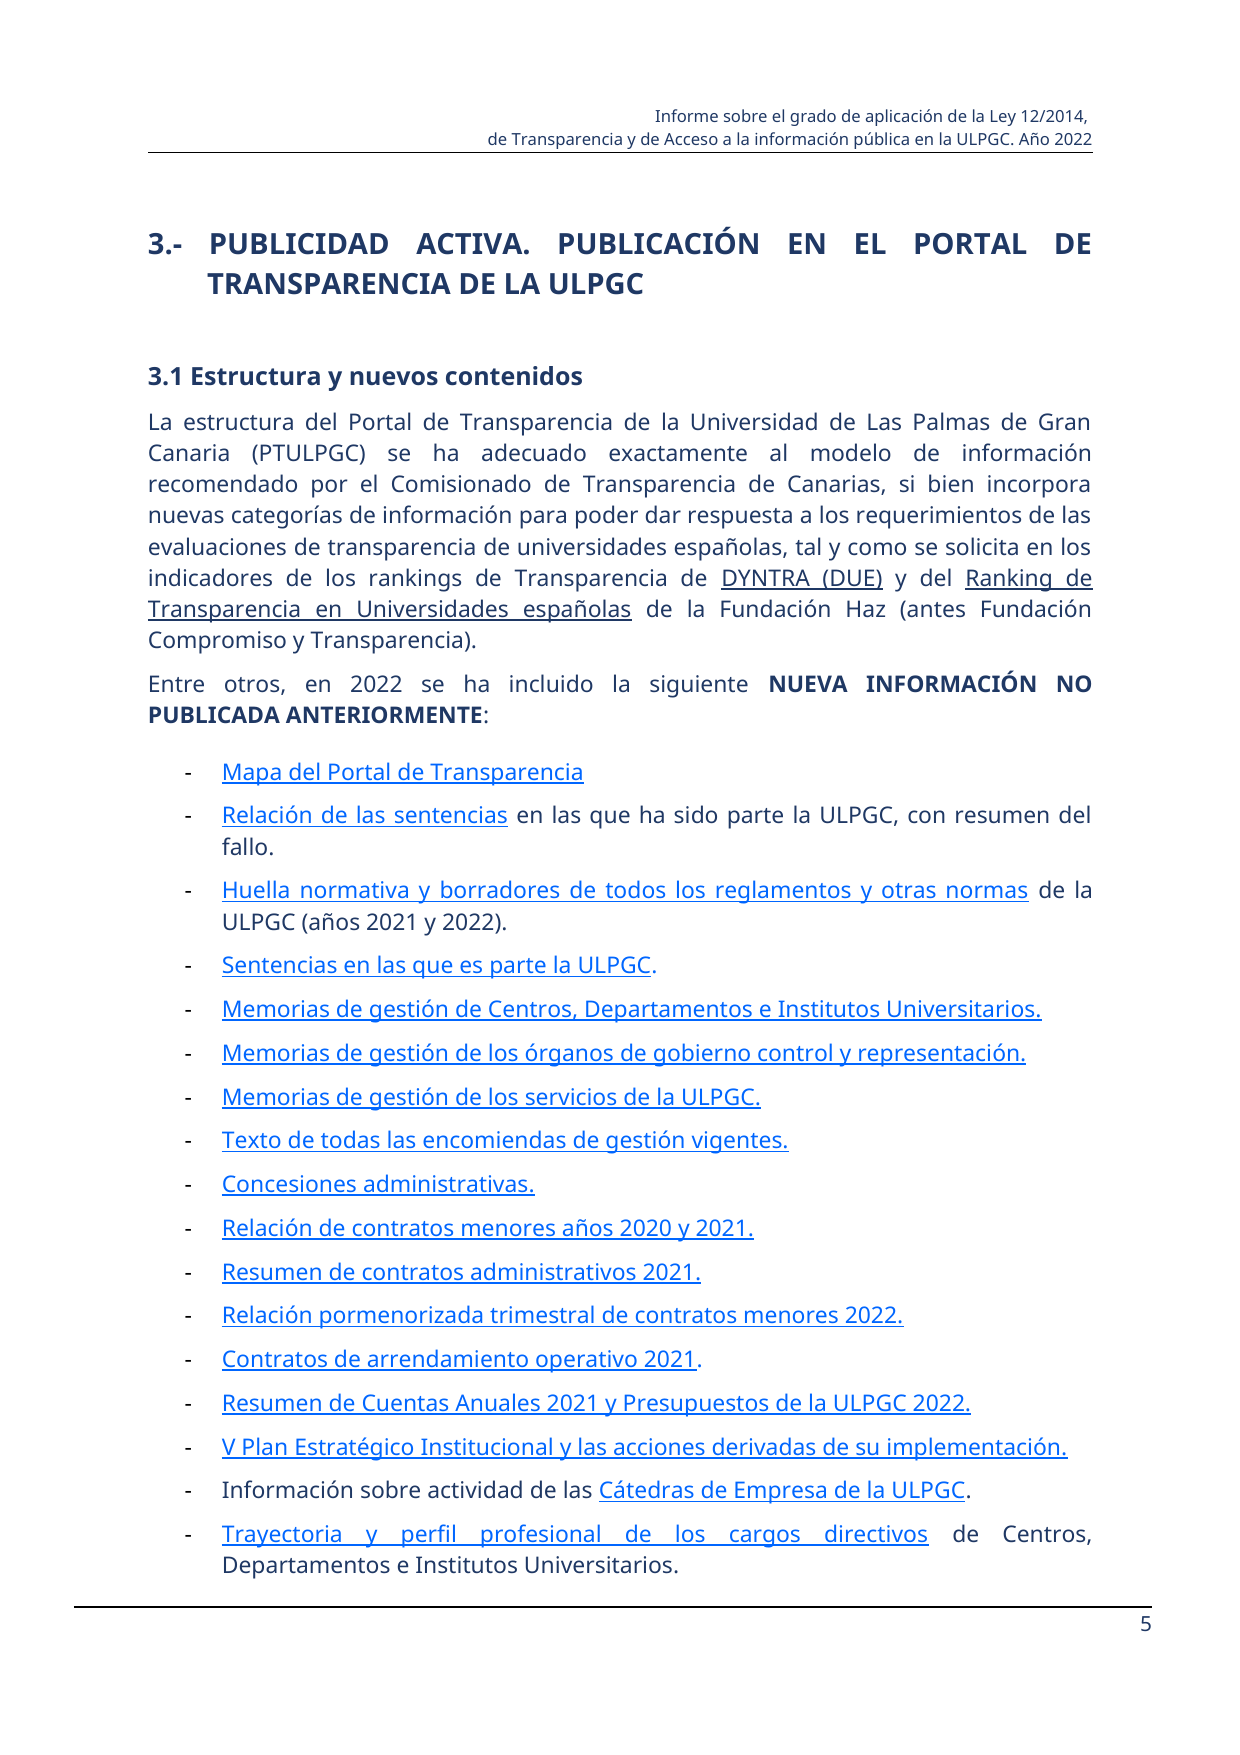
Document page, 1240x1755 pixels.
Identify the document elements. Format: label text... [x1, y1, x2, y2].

list Resumen de contratos administrativos 2021. [184, 1255, 1093, 1287]
text 3.1 Estructura y nuevos contenidos [148, 359, 1093, 393]
list Mapa del Portal de Transparencia [184, 755, 1093, 787]
list Información sobre actividad de las Cátedras de Empresa de la ULPGC. [184, 1474, 1093, 1505]
list Texto de todas las encomiendas de gestión vigentes. [184, 1124, 1093, 1155]
text La estructura del Portal de Transparencia de la Universidad de Las Palmas de Gran Canaria (PTULPGC) se ha adecuado exactamente al modelo de información recomendado por el Comisionado de Transparencia de Canarias, si bien incorpora nuevas categorías de información para poder dar respuesta a los requerimientos de las evaluaciones de transparencia de universidades españolas, tal y como se solicita en los indicadores de los rankings de Transparencia de DYNTRA (DUE) y del Ranking de Transparencia en Universidades españolas de la Fundación Haz (antes Fundación Compromiso y Transparencia). [148, 405, 1093, 655]
list Memorias de gestión de Centros, Departamentos e Institutos Universitarios. [184, 993, 1093, 1024]
list Trayectoria y perfil profesional de los cargos directivos de Centros, Departamentos e Institutos Universitarios. [184, 1518, 1093, 1580]
list Relación pormenorizada trimestral de contratos menores 2022. [184, 1299, 1093, 1330]
list Concesiones administrativas. [184, 1168, 1093, 1199]
list V Plan Estratégico Institucional y las acciones derivadas de su implementación. [184, 1430, 1093, 1462]
list Relación de las sentencias en las que ha sido parte la ULPGC, con resumen del fallo. [184, 799, 1093, 862]
list Sentencias en las que es parte la ULPGC. [184, 949, 1093, 980]
list Memorias de gestión de los servicios de la ULPGC. [184, 1080, 1093, 1112]
list Huella normativa y borradores de todos los reglamentos y otras normas de la ULPGC (años 2021 y 2022). [184, 874, 1093, 937]
text Entre otros, en 2022 se ha incluido la siguiente NUEVA INFORMACIÓN NO PUBLICADA ANTERIORMENTE: [148, 668, 1093, 730]
list Relación de contratos menores años 2020 y 2021. [184, 1212, 1093, 1243]
list Resumen de Cuentas Anuales 2021 y Presupuestos de la ULPGC 2022. [184, 1387, 1093, 1418]
list Contratos de arrendamiento operativo 2021. [184, 1343, 1093, 1374]
text 3.- PUBLICIDAD ACTIVA. PUBLICACIÓN EN EL PORTAL DE TRANSPARENCIA DE LA ULPGC [148, 223, 1093, 303]
list Memorias de gestión de los órganos de gobierno control y representación. [184, 1037, 1093, 1068]
